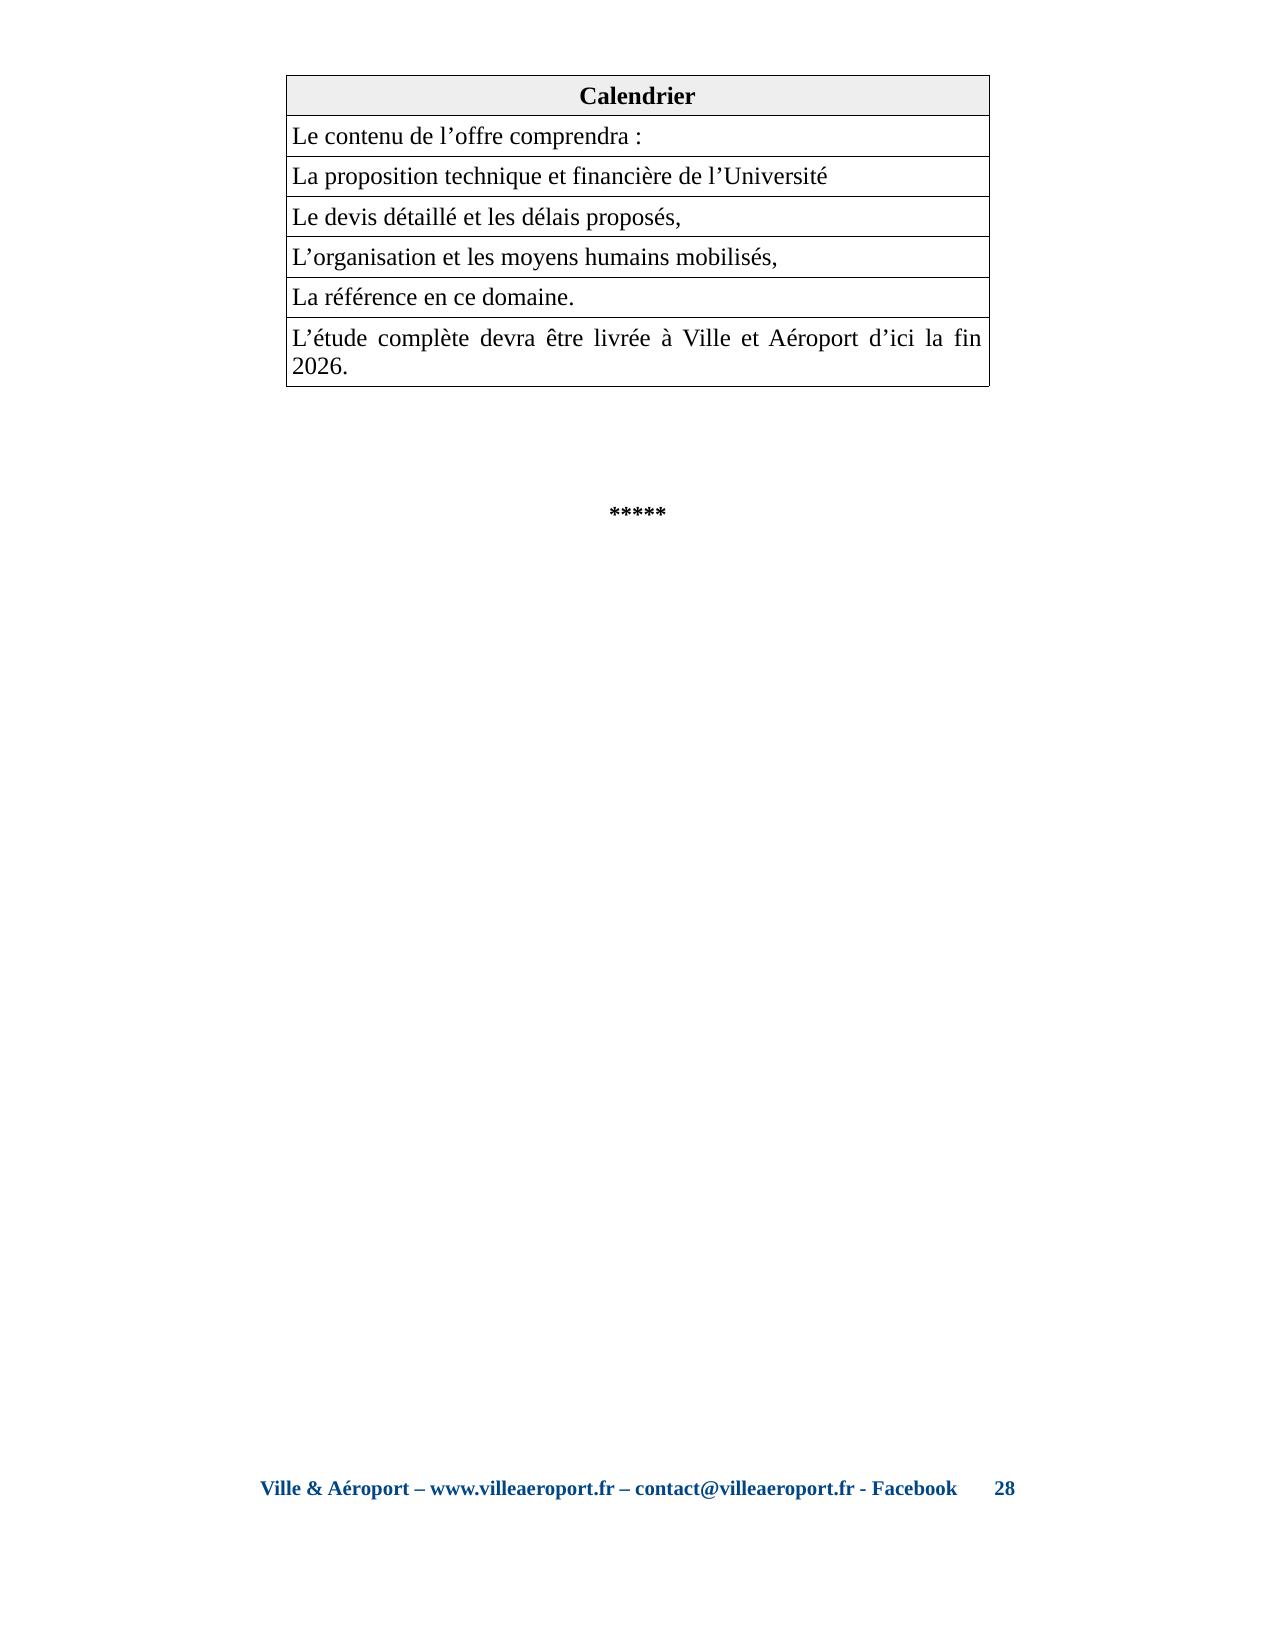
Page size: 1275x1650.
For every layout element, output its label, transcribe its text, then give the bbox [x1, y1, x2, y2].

table_cell La proposition technique et financière de l’Université [287, 157, 989, 196]
text ***** [150, 501, 1125, 527]
table_cell L’organisation et les moyens humains mobilisés, [287, 237, 989, 277]
table_cell Le devis détaillé et les délais proposés, [287, 197, 989, 236]
table_cell Le contenu de l’offre comprendra : [287, 116, 989, 156]
table_header Calendrier [287, 76, 989, 115]
table_cell La référence en ce domaine. [287, 278, 989, 317]
table_cell L’étude complète devra être livrée à Ville et Aéroport d’ici la fin 2026. [287, 318, 989, 386]
